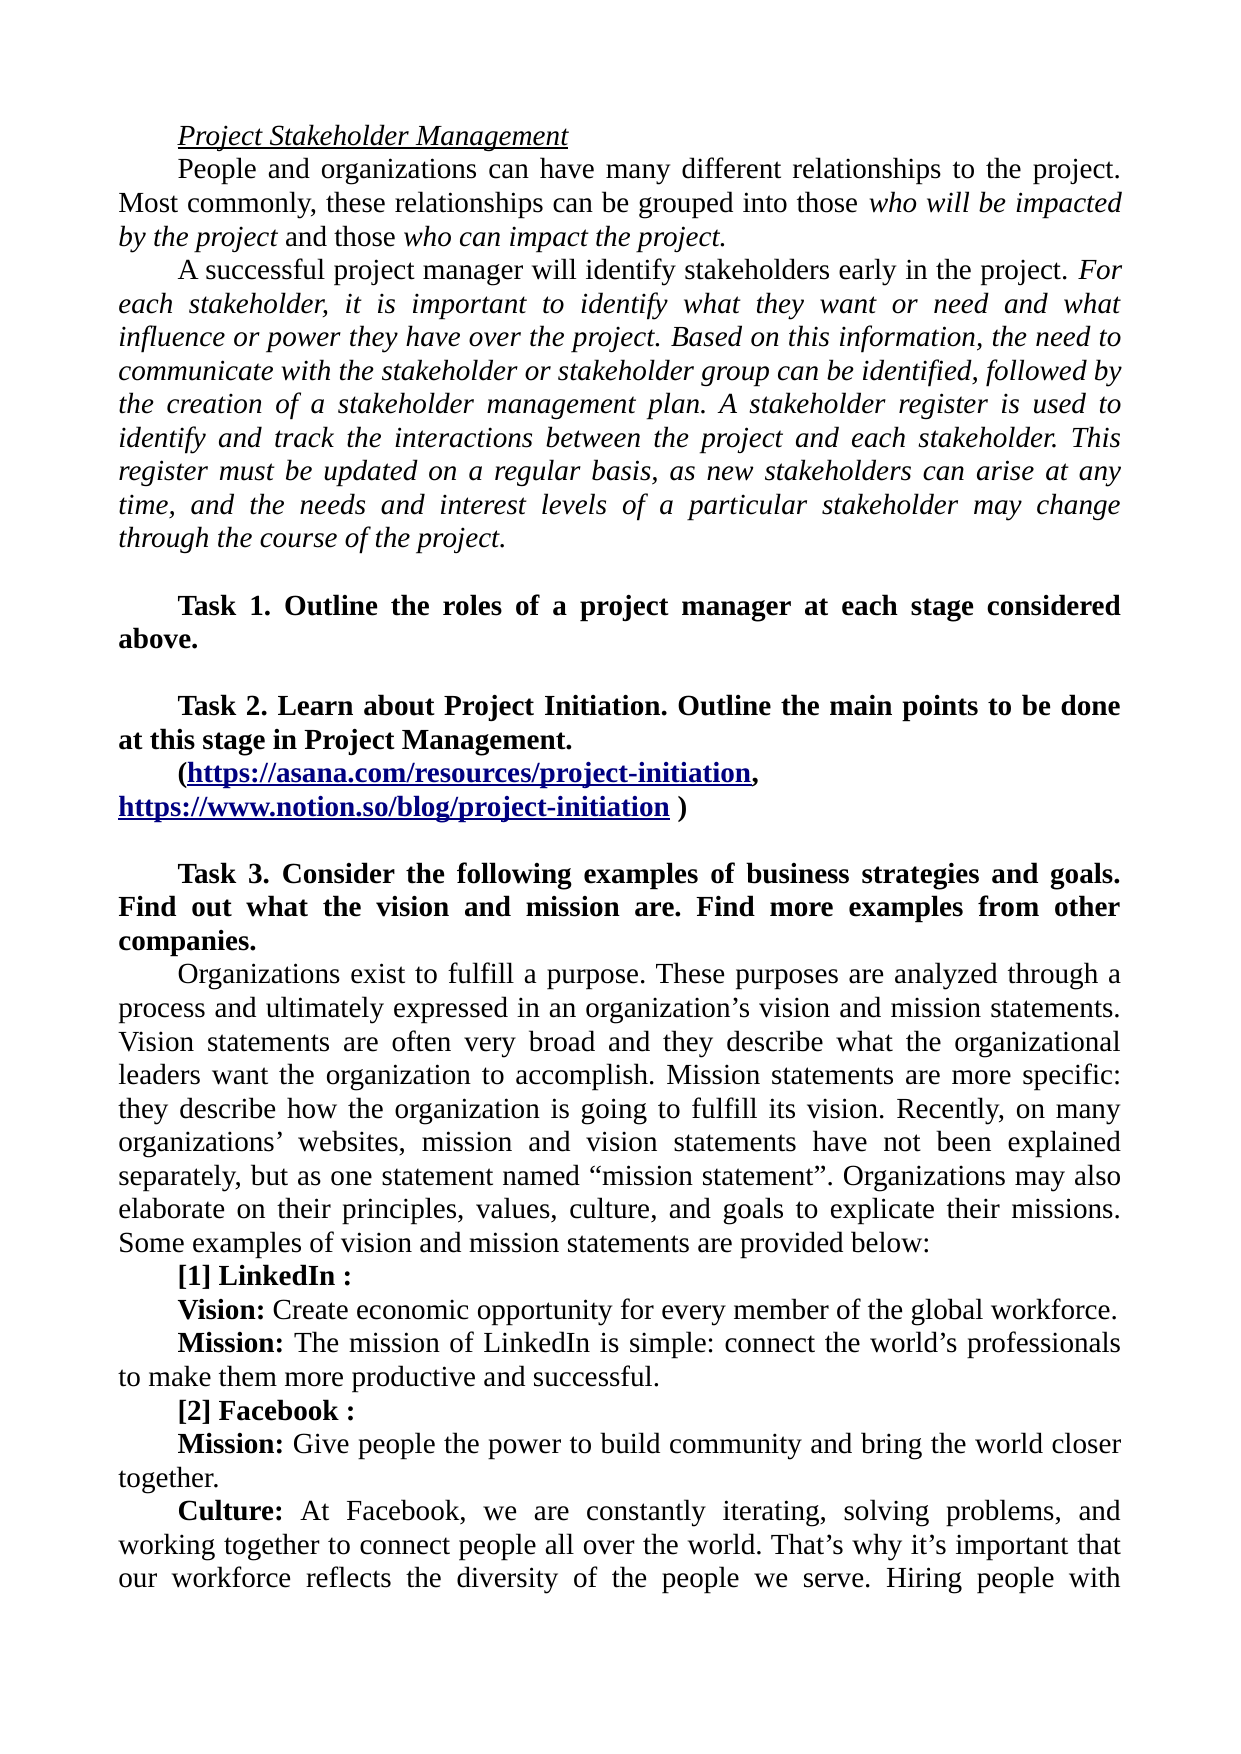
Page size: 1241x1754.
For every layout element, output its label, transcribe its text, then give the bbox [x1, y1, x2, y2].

text People and organizations can have many different relationships to the project. Most commonly, these relationships can be grouped into those who will be impacted by the project and those who can impact the project. [118, 152, 1122, 252]
text [2] Facebook : [118, 1393, 1122, 1426]
text A successful project manager will identify stakeholders early in the project. For each stakeholder, it is important to identify what they want or need and what influence or power they have over the project. Based on this information, the need to communicate with the stakeholder or stakeholder group can be identified, followed by the creation of a stakeholder management plan. A stakeholder register is used to identify and track the interactions between the project and each stakeholder. This register must be updated on a regular basis, as new stakeholders can arise at any time, and the needs and interest levels of a particular stakeholder may change through the course of the project. [118, 252, 1122, 554]
text Project Stakeholder Management [118, 118, 1122, 152]
text Task 2. Learn about Project Initiation. Outline the main points to be done at this stage in Project Management. [118, 688, 1122, 755]
text [1] LinkedIn : [118, 1258, 1122, 1292]
text Task 1. Outline the roles of a project manager at each stage considered above. [118, 588, 1122, 655]
text Culture: At Facebook, we are constantly iterating, solving problems, and working together to connect people all over the world. That’s why it’s important that our workforce reflects the diversity of the people we serve. Hiring people with [118, 1493, 1122, 1594]
text Vision: Create economic opportunity for every member of the global workforce. [118, 1292, 1122, 1326]
text Mission: Give people the power to build community and bring the world closer together. [118, 1426, 1122, 1493]
text Organizations exist to fulfill a purpose. These purposes are analyzed through a process and ultimately expressed in an organization’s vision and mission statements. Vision statements are often very broad and they describe what the organizational leaders want the organization to accomplish. Mission statements are more specific: they describe how the organization is going to fulfill its vision. Recently, on many organizations’ websites, mission and vision statements have not been explained separately, but as one statement named “mission statement”. Organizations may also elaborate on their principles, values, culture, and goals to explicate their missions. Some examples of vision and mission statements are provided below: [118, 957, 1122, 1258]
text Mission: The mission of LinkedIn is simple: connect the world’s professionals to make them more productive and successful. [118, 1326, 1122, 1393]
text Task 3. Consider the following examples of business strategies and goals. Find out what the vision and mission are. Find more examples from other companies. [118, 856, 1122, 957]
text (https://asana.com/resources/project-initiation, https://www.notion.so/blog/project-initiation ) [118, 755, 1122, 822]
